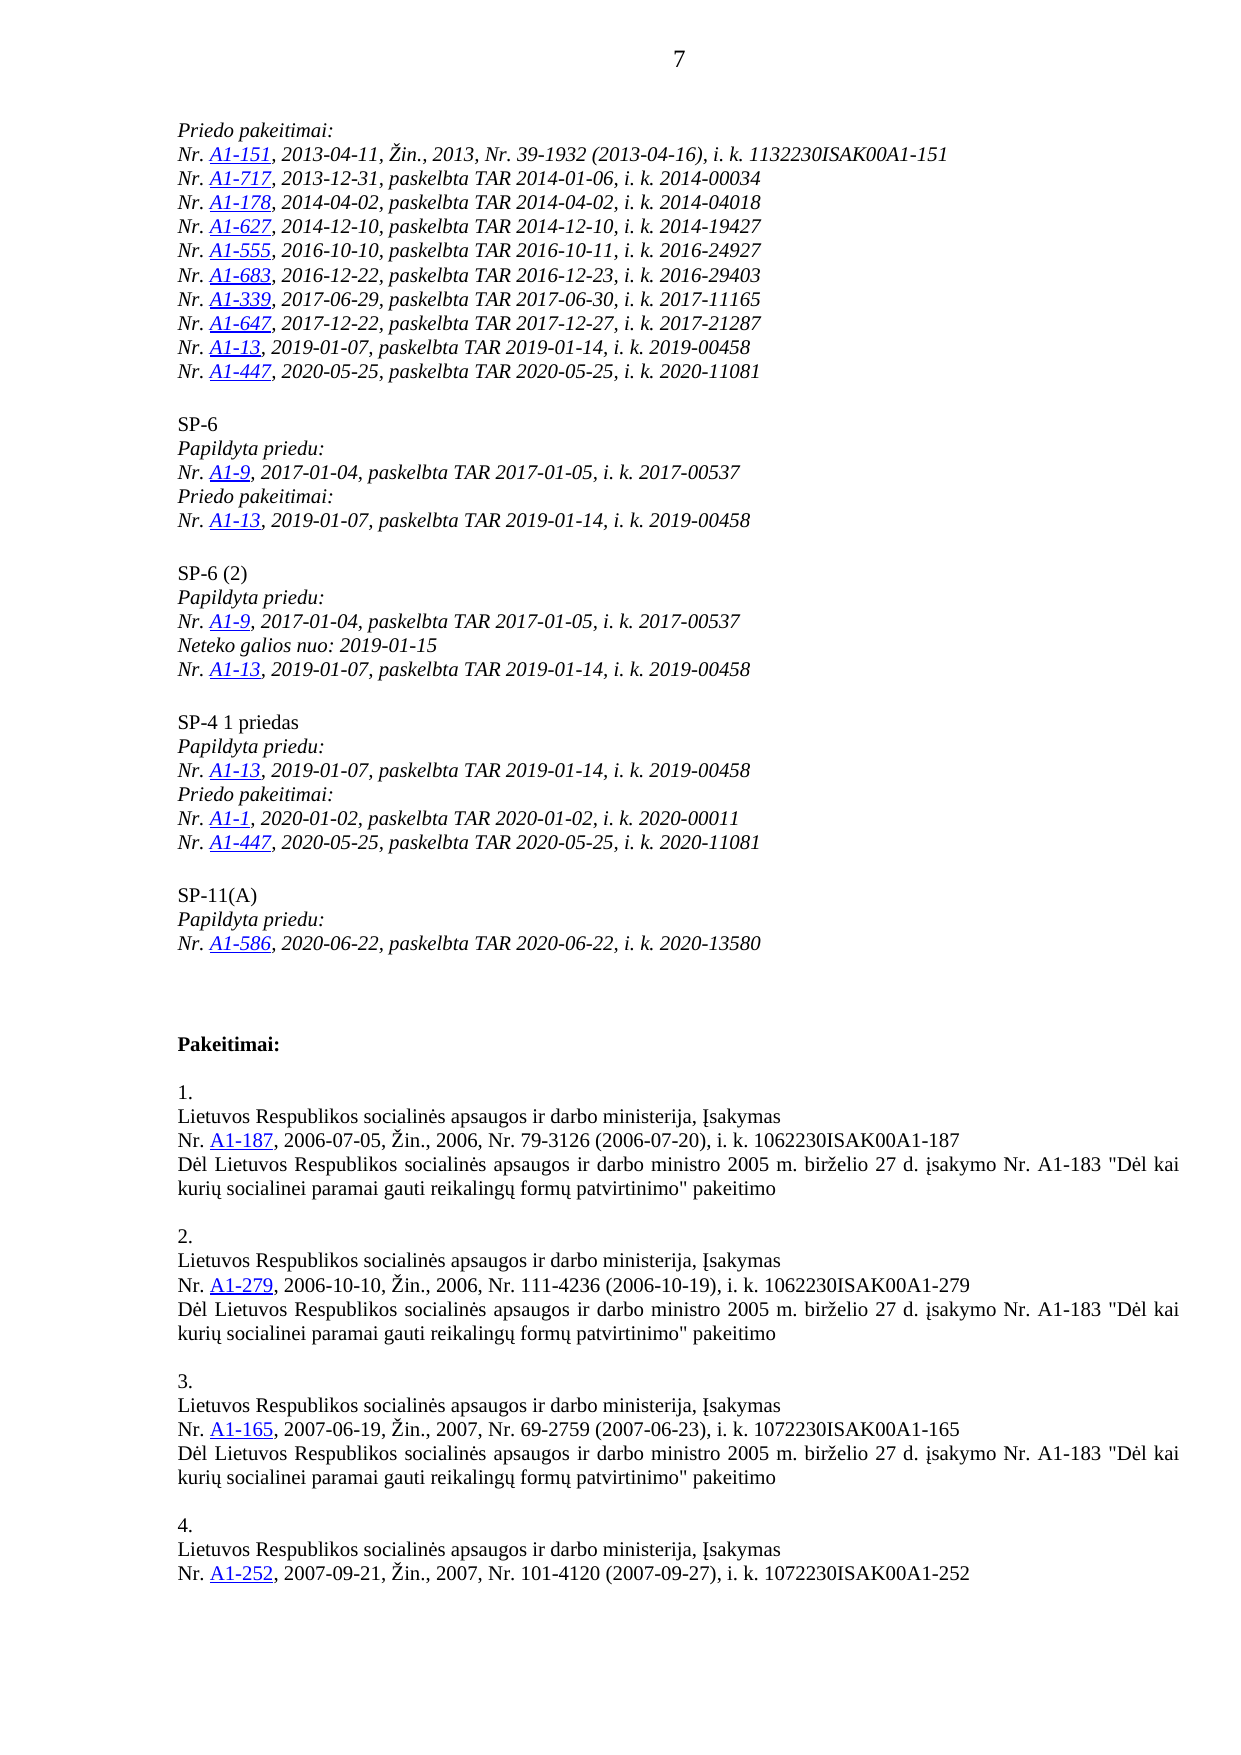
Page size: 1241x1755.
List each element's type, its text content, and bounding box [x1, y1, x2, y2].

text Nr. A1-9, 2017-01-04, paskelbta TAR 2017-01-05, i. k. 2017-00537 [177, 460, 1181, 484]
text Nr. A1-647, 2017-12-22, paskelbta TAR 2017-12-27, i. k. 2017-21287 [177, 311, 1181, 335]
text Nr. A1-13, 2019-01-07, paskelbta TAR 2019-01-14, i. k. 2019-00458 [177, 508, 1181, 532]
text Nr. A1-187, 2006-07-05, Žin., 2006, Nr. 79-3126 (2006-07-20), i. k. 1062230ISAK00A1-187 [177, 1128, 1181, 1152]
text SP-11(A) [177, 883, 1181, 907]
text SP-4 1 priedas [177, 710, 1181, 734]
text Dėl Lietuvos Respublikos socialinės apsaugos ir darbo ministro 2005 m. birželio 27 d. įsakymo Nr. A1-183 "Dėl kai kurių socialinei paramai gauti reikalingų formų patvirtinimo" pakeitimo [177, 1441, 1181, 1489]
text Nr. A1-252, 2007-09-21, Žin., 2007, Nr. 101-4120 (2007-09-27), i. k. 1072230ISAK00A1-252 [177, 1561, 1181, 1585]
text 4. [177, 1513, 1181, 1537]
text Nr. A1-555, 2016-10-10, paskelbta TAR 2016-10-11, i. k. 2016-24927 [177, 238, 1181, 262]
text Priedo pakeitimai: [177, 782, 1181, 806]
text Nr. A1-1, 2020-01-02, paskelbta TAR 2020-01-02, i. k. 2020-00011 [177, 806, 1181, 830]
text Nr. A1-178, 2014-04-02, paskelbta TAR 2014-04-02, i. k. 2014-04018 [177, 190, 1181, 214]
text Nr. A1-339, 2017-06-29, paskelbta TAR 2017-06-30, i. k. 2017-11165 [177, 287, 1181, 311]
text Papildyta priedu: [177, 436, 1181, 460]
text Papildyta priedu: [177, 907, 1181, 931]
text Pakeitimai: [177, 1032, 1181, 1056]
text 3. [177, 1369, 1181, 1393]
text Nr. A1-627, 2014-12-10, paskelbta TAR 2014-12-10, i. k. 2014-19427 [177, 214, 1181, 238]
text Nr. A1-13, 2019-01-07, paskelbta TAR 2019-01-14, i. k. 2019-00458 [177, 335, 1181, 359]
text Dėl Lietuvos Respublikos socialinės apsaugos ir darbo ministro 2005 m. birželio 27 d. įsakymo Nr. A1-183 "Dėl kai kurių socialinei paramai gauti reikalingų formų patvirtinimo" pakeitimo [177, 1297, 1181, 1345]
text Nr. A1-13, 2019-01-07, paskelbta TAR 2019-01-14, i. k. 2019-00458 [177, 758, 1181, 782]
text Nr. A1-447, 2020-05-25, paskelbta TAR 2020-05-25, i. k. 2020-11081 [177, 359, 1181, 383]
text Nr. A1-279, 2006-10-10, Žin., 2006, Nr. 111-4236 (2006-10-19), i. k. 1062230ISAK00A1-279 [177, 1272, 1181, 1297]
text Nr. A1-13, 2019-01-07, paskelbta TAR 2019-01-14, i. k. 2019-00458 [177, 657, 1181, 681]
text Dėl Lietuvos Respublikos socialinės apsaugos ir darbo ministro 2005 m. birželio 27 d. įsakymo Nr. A1-183 "Dėl kai kurių socialinei paramai gauti reikalingų formų patvirtinimo" pakeitimo [177, 1152, 1181, 1200]
text Papildyta priedu: [177, 734, 1181, 758]
text Priedo pakeitimai: [177, 484, 1181, 508]
text 2. [177, 1224, 1181, 1248]
text Nr. A1-586, 2020-06-22, paskelbta TAR 2020-06-22, i. k. 2020-13580 [177, 931, 1181, 955]
text Lietuvos Respublikos socialinės apsaugos ir darbo ministerija, Įsakymas [177, 1104, 1181, 1128]
text Priedo pakeitimai: [177, 118, 1181, 142]
text Nr. A1-165, 2007-06-19, Žin., 2007, Nr. 69-2759 (2007-06-23), i. k. 1072230ISAK00A1-165 [177, 1417, 1181, 1441]
text Lietuvos Respublikos socialinės apsaugos ir darbo ministerija, Įsakymas [177, 1537, 1181, 1561]
text SP-6 [177, 412, 1181, 436]
text Nr. A1-447, 2020-05-25, paskelbta TAR 2020-05-25, i. k. 2020-11081 [177, 830, 1181, 854]
text Nr. A1-9, 2017-01-04, paskelbta TAR 2017-01-05, i. k. 2017-00537 [177, 609, 1181, 633]
text Papildyta priedu: [177, 585, 1181, 609]
text Lietuvos Respublikos socialinės apsaugos ir darbo ministerija, Įsakymas [177, 1393, 1181, 1417]
text 1. [177, 1080, 1181, 1104]
text Lietuvos Respublikos socialinės apsaugos ir darbo ministerija, Įsakymas [177, 1248, 1181, 1272]
text Nr. A1-683, 2016-12-22, paskelbta TAR 2016-12-23, i. k. 2016-29403 [177, 262, 1181, 287]
text Nr. A1-151, 2013-04-11, Žin., 2013, Nr. 39-1932 (2013-04-16), i. k. 1132230ISAK00A1-151 [177, 142, 1181, 166]
text Nr. A1-717, 2013-12-31, paskelbta TAR 2014-01-06, i. k. 2014-00034 [177, 166, 1181, 190]
text Neteko galios nuo: 2019-01-15 [177, 633, 1181, 657]
text SP-6 (2) [177, 561, 1181, 585]
